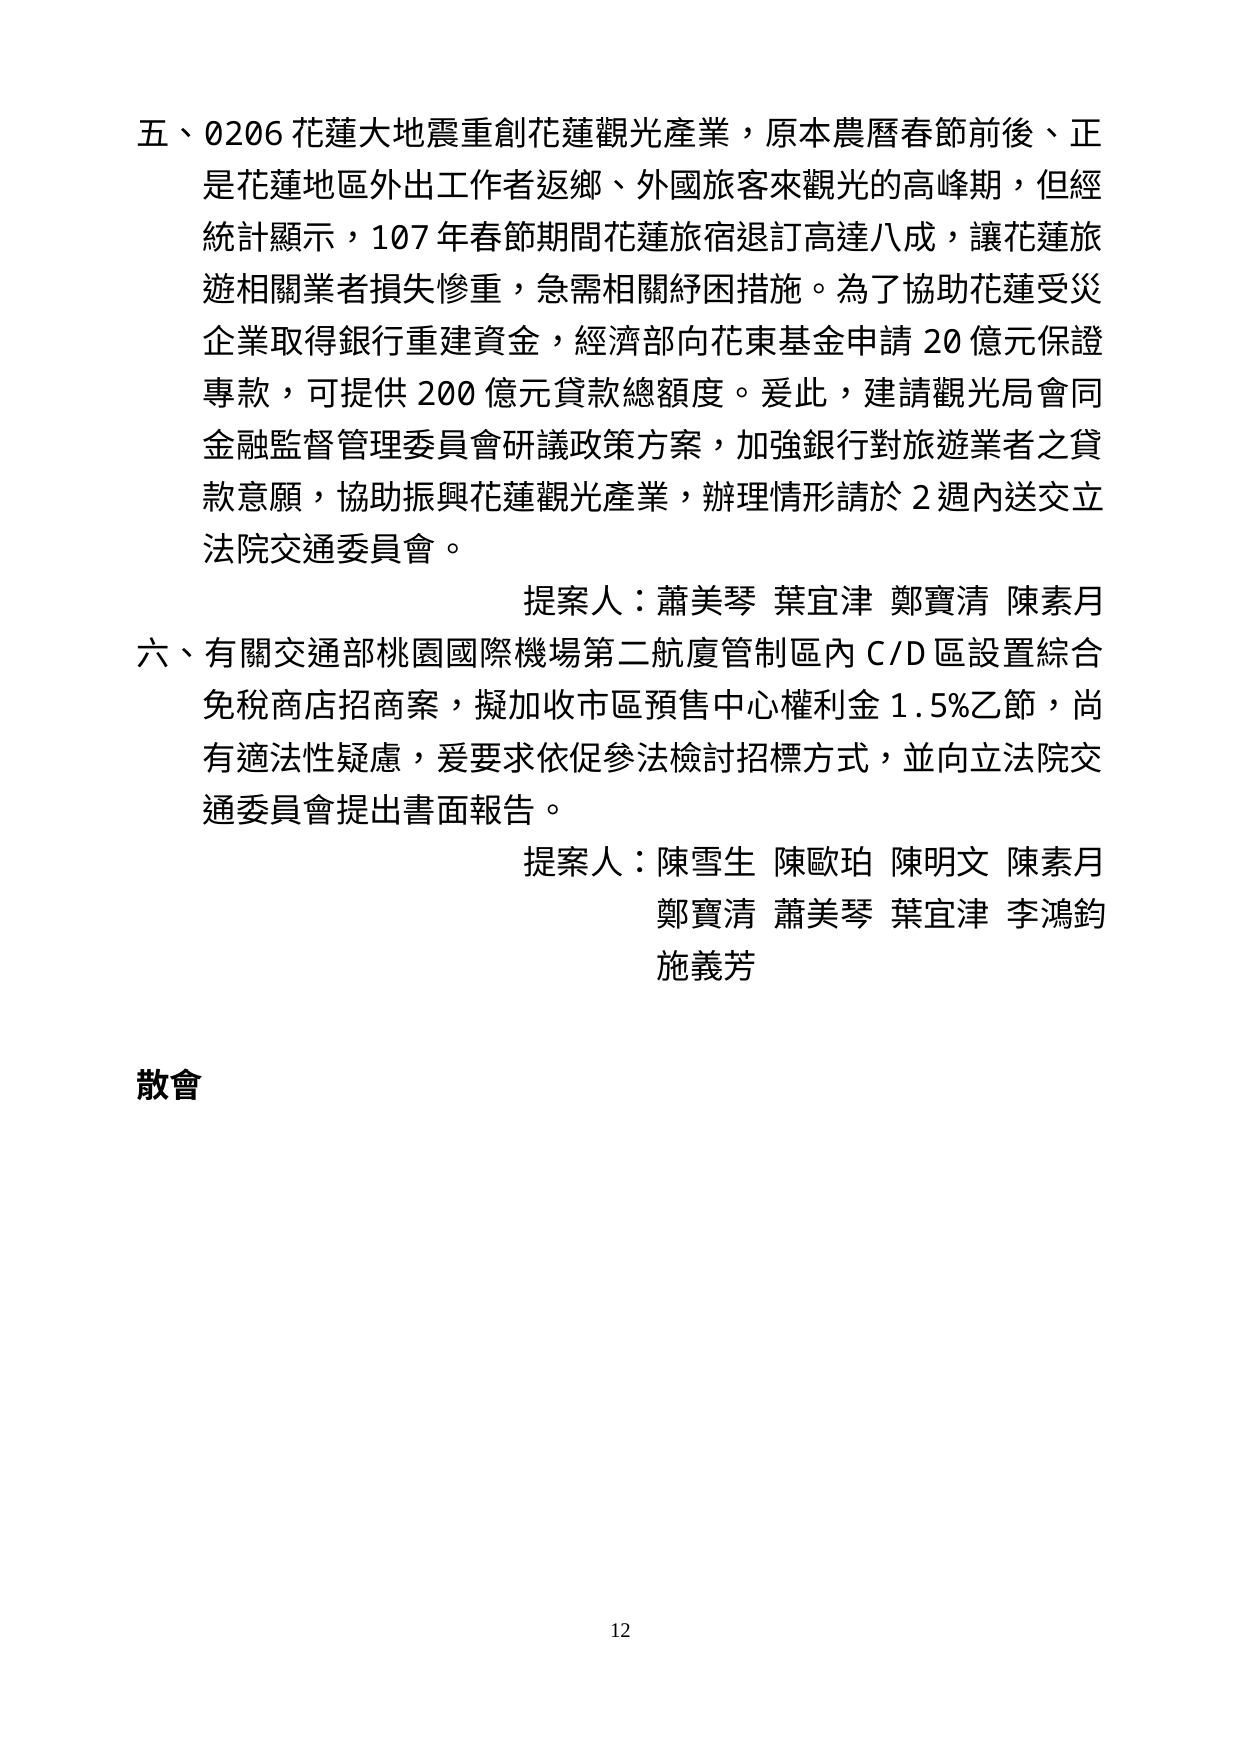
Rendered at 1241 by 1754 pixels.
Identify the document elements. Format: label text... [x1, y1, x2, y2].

text 散會 [136, 1041, 1104, 1103]
text 六、有關交通部桃園國際機場第二航廈管制區內C/D區設置綜合免稅商店招商案，擬加收市區預售中心權利金1.5%乙節，尚有適法性疑慮，爰要求依促參法檢討招標方式，並向立法院交通委員會提出書面報告。 [136, 624, 1104, 832]
text 提案人：陳雪生 陳歐珀 陳明文 陳素月鄭寶清 蕭美琴 葉宜津 李鴻鈞施義芳 [523, 832, 1117, 989]
text 提案人：蕭美琴 葉宜津 鄭寶清 陳素月 [523, 572, 1117, 624]
text 五、0206花蓮大地震重創花蓮觀光產業，原本農曆春節前後、正是花蓮地區外出工作者返鄉、外國旅客來觀光的高峰期，但經統計顯示，107年春節期間花蓮旅宿退訂高達八成，讓花蓮旅遊相關業者損失慘重，急需相關紓困措施。為了協助花蓮受災企業取得銀行重建資金，經濟部向花東基金申請20億元保證專款，可提供200億元貸款總額度。爰此，建請觀光局會同金融監督管理委員會研議政策方案，加強銀行對旅遊業者之貸款意願，協助振興花蓮觀光產業，辦理情形請於2週內送交立法院交通委員會。 [136, 103, 1104, 572]
